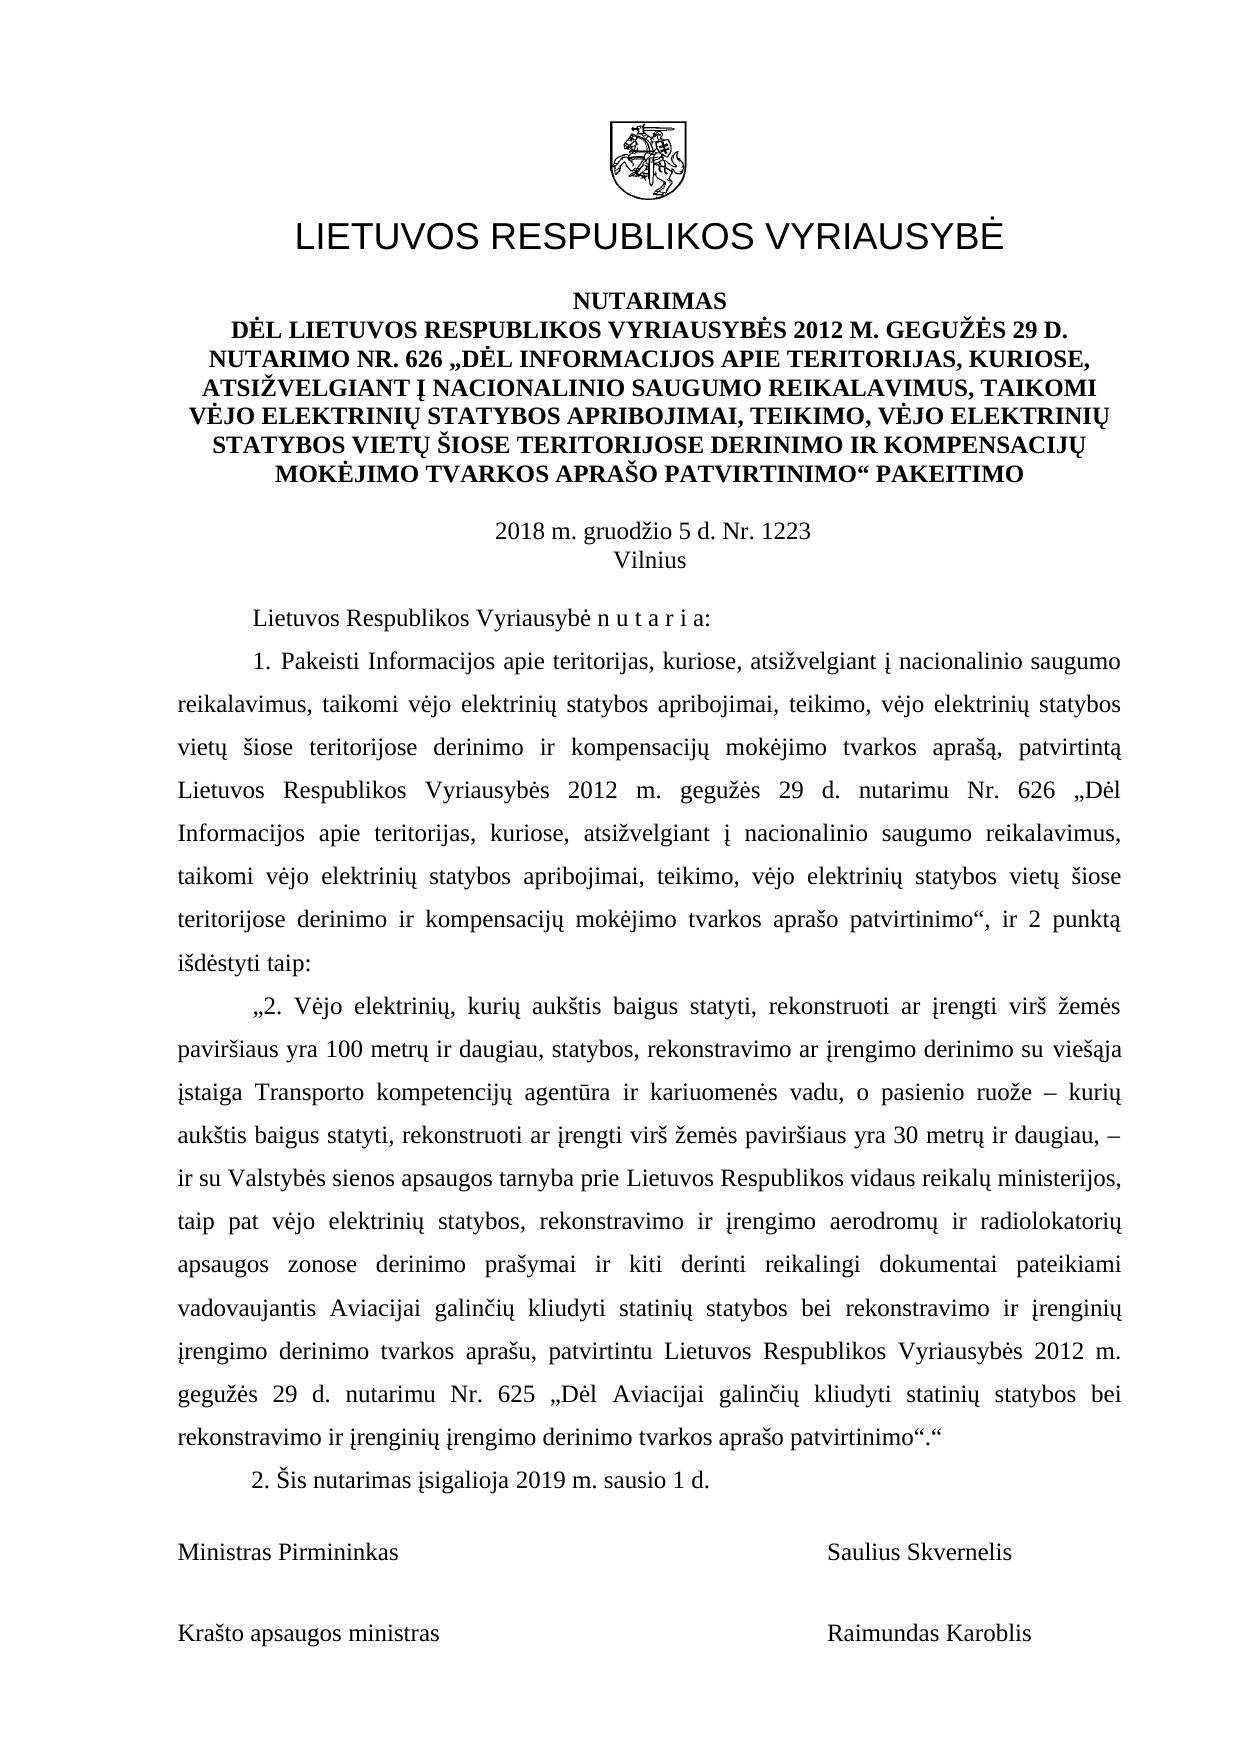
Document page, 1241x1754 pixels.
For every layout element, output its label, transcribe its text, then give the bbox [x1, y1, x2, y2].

text 1. Pakeisti Informacijos apie teritorijas, kuriose, atsižvelgiant į nacionalinio saugumo reikalavimus, taikomi vėjo elektrinių statybos apribojimai, teikimo, vėjo elektrinių statybos vietų šiose teritorijose derinimo ir kompensacijų mokėjimo tvarkos aprašą, patvirtintą Lietuvos Respublikos Vyriausybės 2012 m. gegužės 29 d. nutarimu Nr. 626 „Dėl Informacijos apie teritorijas, kuriose, atsižvelgiant į nacionalinio saugumo reikalavimus, taikomi vėjo elektrinių statybos apribojimai, teikimo, vėjo elektrinių statybos vietų šiose teritorijose derinimo ir kompensacijų mokėjimo tvarkos aprašo patvirtinimo“, ir 2 punktą išdėstyti taip: [177, 646, 1122, 976]
text Lietuvos Respublikos Vyriausybė [177, 214, 1122, 258]
text „2. Vėjo elektrinių, kurių aukštis baigus statyti, rekonstruoti ar įrengti virš žemės paviršiaus yra 100 metrų ir daugiau, statybos, rekonstravimo ar įrengimo derinimo su viešąja įstaiga Transporto kompetencijų agentūra ir kariuomenės vadu, o pasienio ruože – kurių aukštis baigus statyti, rekonstruoti ar įrengti virš žemės paviršiaus yra 30 metrų ir daugiau, – ir su Valstybės sienos apsaugos tarnyba prie Lietuvos Respublikos vidaus reikalų ministerijos, taip pat vėjo elektrinių statybos, rekonstravimo ir įrengimo aerodromų ir radiolokatorių apsaugos zonose derinimo prašymai ir kiti derinti reikalingi dokumentai pateikiami vadovaujantis Aviacijai galinčių kliudyti statinių statybos bei rekonstravimo ir įrenginių įrengimo derinimo tvarkos aprašu, patvirtintu Lietuvos Respublikos Vyriausybės 2012 m. gegužės 29 d. nutarimu Nr. 625 „Dėl Aviacijai galinčių kliudyti statinių statybos bei rekonstravimo ir įrenginių įrengimo derinimo tvarkos aprašo patvirtinimo“.“ [177, 991, 1122, 1451]
text Ministras Pirmininkas Saulius Skvernelis [177, 1537, 1122, 1566]
text nutarimas [177, 286, 1122, 315]
text 2018 m. gruodžio 5 d. Nr. 1223 [177, 516, 1122, 545]
text Lietuvos Respublikos Vyriausybė n u t a r i a: [177, 603, 1122, 631]
text Vilnius [177, 545, 1122, 574]
text 2. Šis nutarimas įsigalioja 2019 m. sausio 1 d. [177, 1465, 1122, 1494]
text DĖL LIETUVOS RESPUBLIKOS VYRIAUSYBĖS 2012 M. GEGUŽĖS 29 D. NUTARIMO NR. 626 „DĖL INFORMACIJOS APIE TERITORIJAS, KURIOSE, ATSIŽVELGIANT Į NACIONALINIO SAUGUMO REIKALAVIMUS, TAIKOMI VĖJO ELEKTRINIŲ STATYBOS APRIBOJIMAI, TEIKIMO, VĖJO ELEKTRINIŲ STATYBOS VIETŲ ŠIOSE TERITORIJOSE DERINIMO IR KOMPENSACIJŲ MOKĖJIMO TVARKOS APRAŠO PATVIRTINIMO“ PAKEITIMO [177, 315, 1122, 488]
text Krašto apsaugos ministras Raimundas Karoblis [177, 1618, 1122, 1647]
